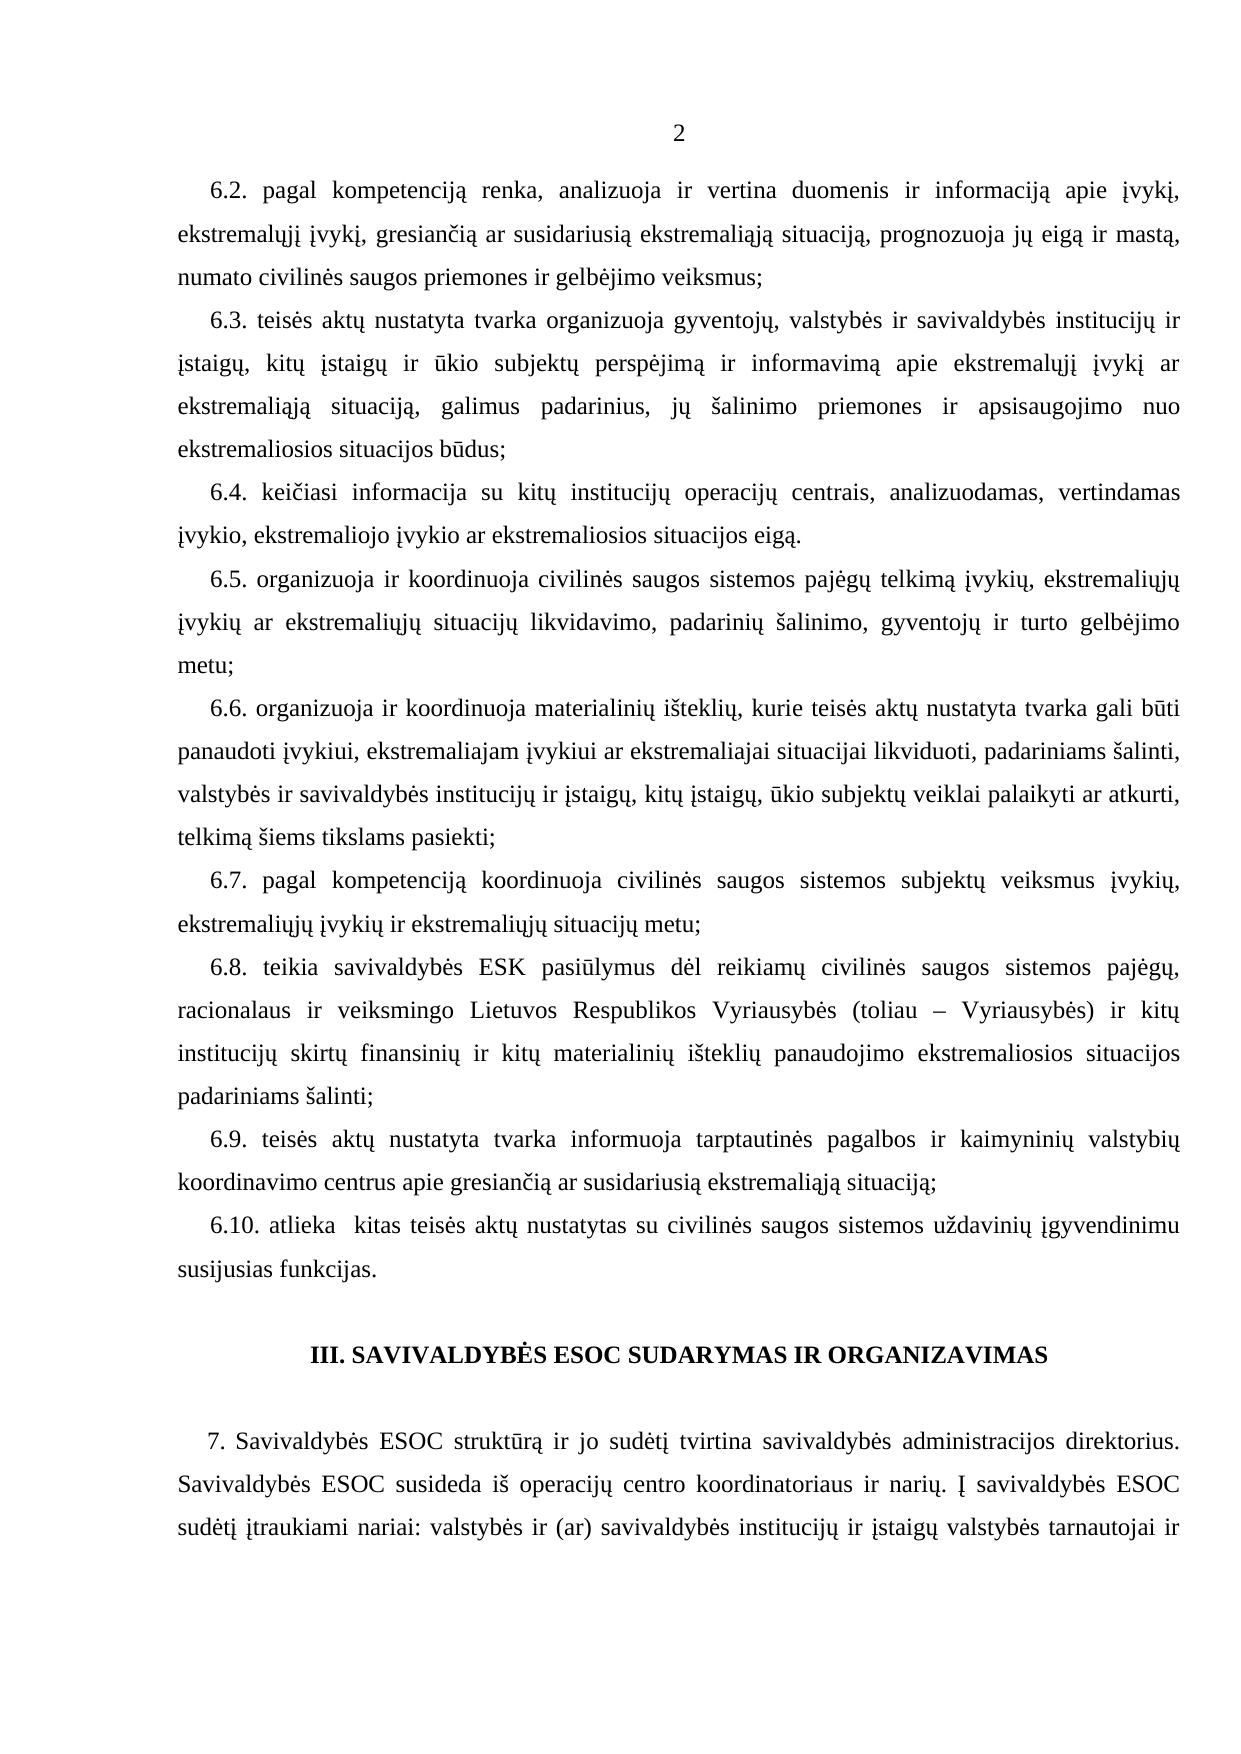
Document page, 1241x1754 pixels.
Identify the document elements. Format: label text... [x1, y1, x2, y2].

text 7. Savivaldybės ESOC struktūrą ir jo sudėtį tvirtina savivaldybės administracijos direktorius. Savivaldybės ESOC susideda iš operacijų centro koordinatoriaus ir narių. Į savivaldybės ESOC sudėtį įtraukiami nariai: valstybės ir (ar) savivaldybės institucijų ir įstaigų valstybės tarnautojai ir [177, 1426, 1181, 1541]
text 6.10. atlieka kitas teisės aktų nustatytas su civilinės saugos sistemos uždavinių įgyvendinimu susijusias funkcijas. [177, 1211, 1181, 1282]
text III. SAVIVALDYBĖS ESoC sudarymas ir organizavimas [177, 1340, 1181, 1369]
text 6.7. pagal kompetenciją koordinuoja civilinės saugos sistemos subjektų veiksmus įvykių, ekstremaliųjų įvykių ir ekstremaliųjų situacijų metu; [177, 866, 1181, 937]
text 6.6. organizuoja ir koordinuoja materialinių išteklių, kurie teisės aktų nustatyta tvarka gali būti panaudoti įvykiui, ekstremaliajam įvykiui ar ekstremaliajai situacijai likviduoti, padariniams šalinti, valstybės ir savivaldybės institucijų ir įstaigų, kitų įstaigų, ūkio subjektų veiklai palaikyti ar atkurti, telkimą šiems tikslams pasiekti; [177, 693, 1181, 851]
text 6.2. pagal kompetenciją renka, analizuoja ir vertina duomenis ir informaciją apie įvykį, ekstremalųjį įvykį, gresiančią ar susidariusią ekstremaliąją situaciją, prognozuoja jų eigą ir mastą, numato civilinės saugos priemones ir gelbėjimo veiksmus; [177, 176, 1181, 291]
text 6.9. teisės aktų nustatyta tvarka informuoja tarptautinės pagalbos ir kaimyninių valstybių koordinavimo centrus apie gresiančią ar susidariusią ekstremaliąją situaciją; [177, 1124, 1181, 1196]
text 6.5. organizuoja ir koordinuoja civilinės saugos sistemos pajėgų telkimą įvykių, ekstremaliųjų įvykių ar ekstremaliųjų situacijų likvidavimo, padarinių šalinimo, gyventojų ir turto gelbėjimo metu; [177, 564, 1181, 679]
text 6.8. teikia savivaldybės ESK pasiūlymus dėl reikiamų civilinės saugos sistemos pajėgų, racionalaus ir veiksmingo Lietuvos Respublikos Vyriausybės (toliau – Vyriausybės) ir kitų institucijų skirtų finansinių ir kitų materialinių išteklių panaudojimo ekstremaliosios situacijos padariniams šalinti; [177, 952, 1181, 1110]
text 6.4. keičiasi informacija su kitų institucijų operacijų centrais, analizuodamas, vertindamas įvykio, ekstremaliojo įvykio ar ekstremaliosios situacijos eigą. [177, 477, 1181, 549]
text 6.3. teisės aktų nustatyta tvarka organizuoja gyventojų, valstybės ir savivaldybės institucijų ir įstaigų, kitų įstaigų ir ūkio subjektų perspėjimą ir informavimą apie ekstremalųjį įvykį ar ekstremaliąją situaciją, galimus padarinius, jų šalinimo priemones ir apsisaugojimo nuo ekstremaliosios situacijos būdus; [177, 305, 1181, 463]
